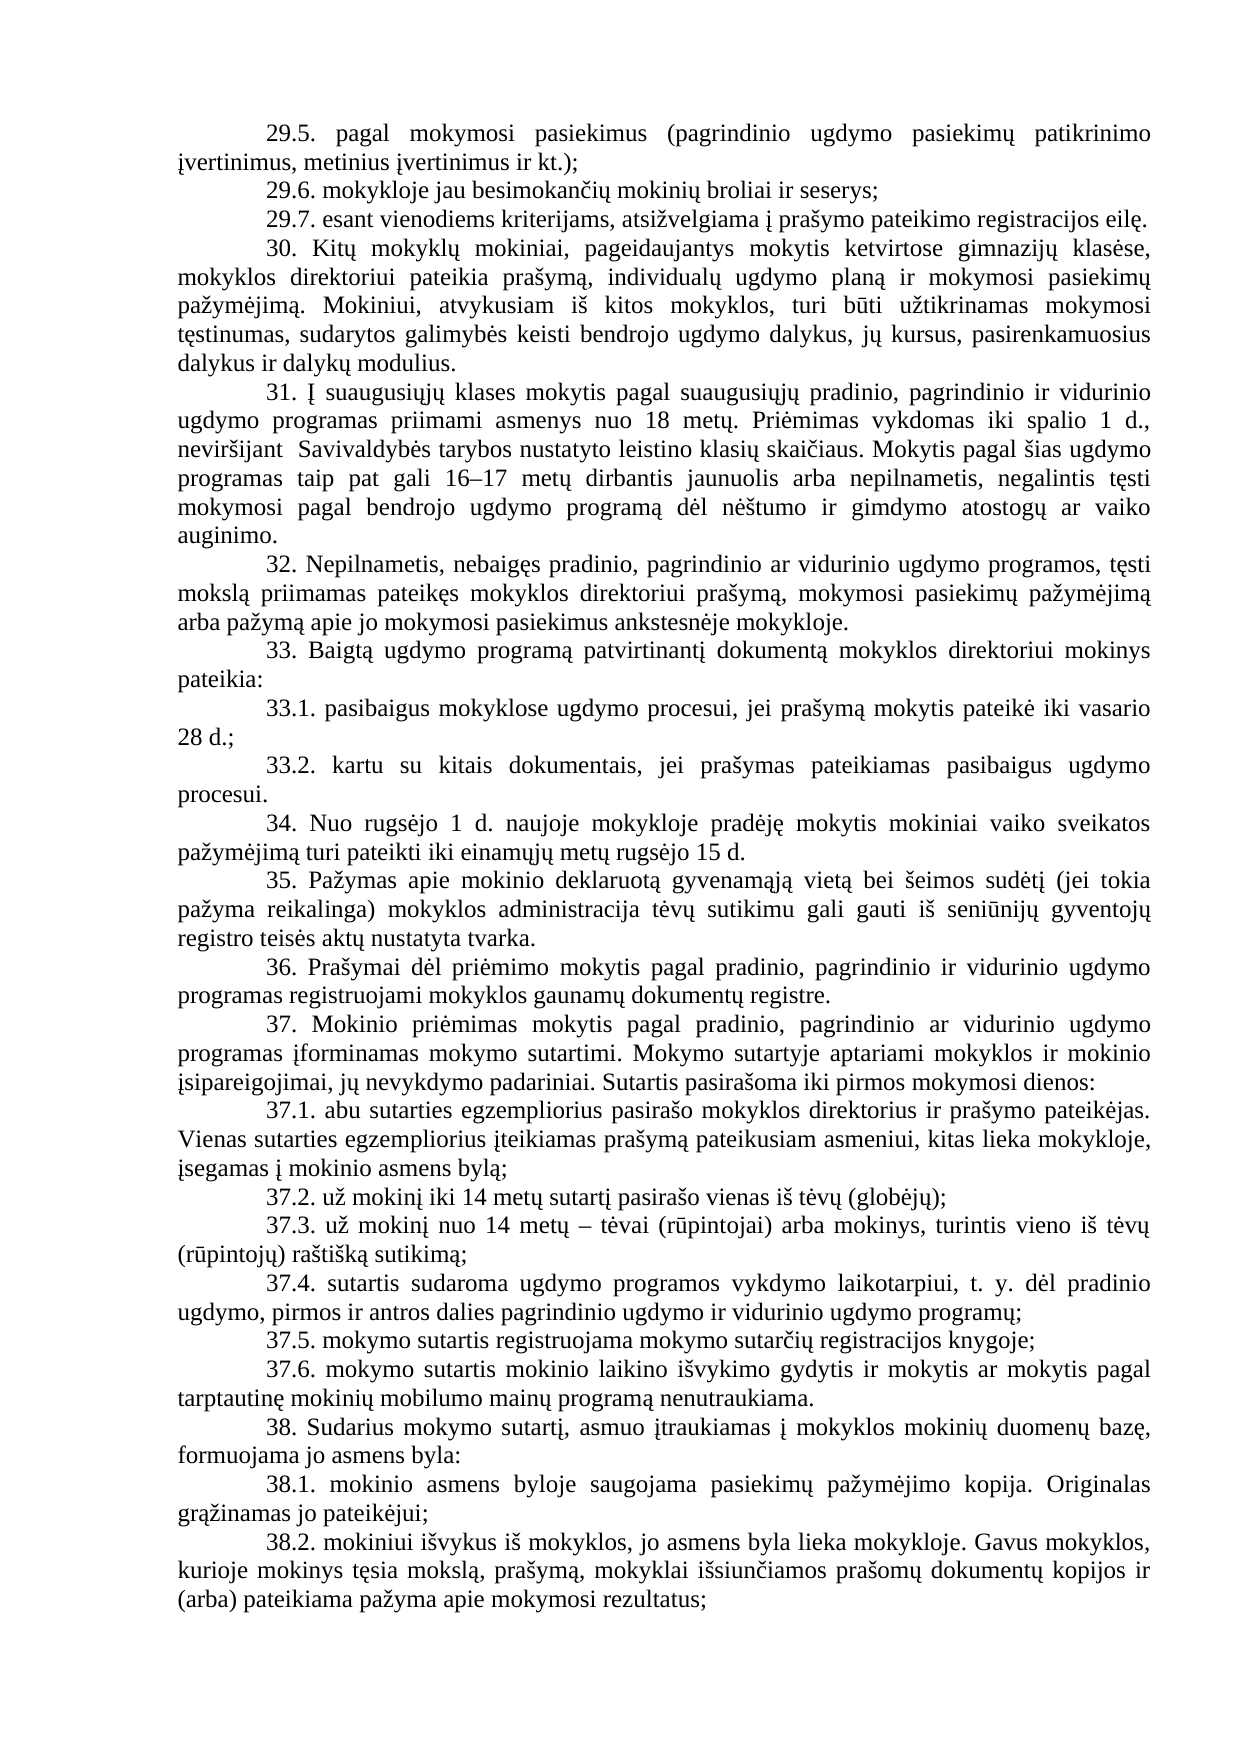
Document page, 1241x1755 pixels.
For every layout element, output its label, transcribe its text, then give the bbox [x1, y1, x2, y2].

text 31. Į suaugusiųjų klases mokytis pagal suaugusiųjų pradinio, pagrindinio ir vidurinio ugdymo programas priimami asmenys nuo 18 metų. Priėmimas vykdomas iki spalio 1 d., neviršijant Savivaldybės tarybos nustatyto leistino klasių skaičiaus. Mokytis pagal šias ugdymo programas taip pat gali 16–17 metų dirbantis jaunuolis arba nepilnametis, negalintis tęsti mokymosi pagal bendrojo ugdymo programą dėl nėštumo ir gimdymo atostogų ar vaiko auginimo. [177, 377, 1152, 549]
text 37.4. sutartis sudaroma ugdymo programos vykdymo laikotarpiui, t. y. dėl pradinio ugdymo, pirmos ir antros dalies pagrindinio ugdymo ir vidurinio ugdymo programų; [177, 1268, 1152, 1326]
text 33.2. kartu su kitais dokumentais, jei prašymas pateikiamas pasibaigus ugdymo procesui. [177, 751, 1152, 808]
text 29.5. pagal mokymosi pasiekimus (pagrindinio ugdymo pasiekimų patikrinimo įvertinimus, metinius įvertinimus ir kt.); [177, 118, 1152, 176]
text 29.7. esant vienodiems kriterijams, atsižvelgiama į prašymo pateikimo registracijos eilę. [177, 204, 1152, 233]
text 37.1. abu sutarties egzempliorius pasirašo mokyklos direktorius ir prašymo pateikėjas. Vienas sutarties egzempliorius įteikiamas prašymą pateikusiam asmeniui, kitas lieka mokykloje, įsegamas į mokinio asmens bylą; [177, 1096, 1152, 1182]
text 29.6. mokykloje jau besimokančių mokinių broliai ir seserys; [177, 176, 1152, 204]
text 36. Prašymai dėl priėmimo mokytis pagal pradinio, pagrindinio ir vidurinio ugdymo programas registruojami mokyklos gaunamų dokumentų registre. [177, 952, 1152, 1009]
text 37.5. mokymo sutartis registruojama mokymo sutarčių registracijos knygoje; [177, 1326, 1152, 1354]
text 38. Sudarius mokymo sutartį, asmuo įtraukiamas į mokyklos mokinių duomenų bazę, formuojama jo asmens byla: [177, 1412, 1152, 1469]
text 37.2. už mokinį iki 14 metų sutartį pasirašo vienas iš tėvų (globėjų); [177, 1182, 1152, 1211]
text 32. Nepilnametis, nebaigęs pradinio, pagrindinio ar vidurinio ugdymo programos, tęsti mokslą priimamas pateikęs mokyklos direktoriui prašymą, mokymosi pasiekimų pažymėjimą arba pažymą apie jo mokymosi pasiekimus ankstesnėje mokykloje. [177, 549, 1152, 636]
text 37.3. už mokinį nuo 14 metų – tėvai (rūpintojai) arba mokinys, turintis vieno iš tėvų (rūpintojų) raštišką sutikimą; [177, 1211, 1152, 1268]
text 37.6. mokymo sutartis mokinio laikino išvykimo gydytis ir mokytis ar mokytis pagal tarptautinę mokinių mobilumo mainų programą nenutraukiama. [177, 1354, 1152, 1412]
text 33. Baigtą ugdymo programą patvirtinantį dokumentą mokyklos direktoriui mokinys pateikia: [177, 636, 1152, 693]
text 33.1. pasibaigus mokyklose ugdymo procesui, jei prašymą mokytis pateikė iki vasario 28 d.; [177, 693, 1152, 751]
text 30. Kitų mokyklų mokiniai, pageidaujantys mokytis ketvirtose gimnazijų klasėse, mokyklos direktoriui pateikia prašymą, individualų ugdymo planą ir mokymosi pasiekimų pažymėjimą. Mokiniui, atvykusiam iš kitos mokyklos, turi būti užtikrinamas mokymosi tęstinumas, sudarytos galimybės keisti bendrojo ugdymo dalykus, jų kursus, pasirenkamuosius dalykus ir dalykų modulius. [177, 233, 1152, 377]
text 37. Mokinio priėmimas mokytis pagal pradinio, pagrindinio ar vidurinio ugdymo programas įforminamas mokymo sutartimi. Mokymo sutartyje aptariami mokyklos ir mokinio įsipareigojimai, jų nevykdymo padariniai. Sutartis pasirašoma iki pirmos mokymosi dienos: [177, 1009, 1152, 1096]
text 38.1. mokinio asmens byloje saugojama pasiekimų pažymėjimo kopija. Originalas grąžinamas jo pateikėjui; [177, 1469, 1152, 1527]
text 34. Nuo rugsėjo 1 d. naujoje mokykloje pradėję mokytis mokiniai vaiko sveikatos pažymėjimą turi pateikti iki einamųjų metų rugsėjo 15 d. [177, 808, 1152, 866]
text 35. Pažymas apie mokinio deklaruotą gyvenamąją vietą bei šeimos sudėtį (jei tokia pažyma reikalinga) mokyklos administracija tėvų sutikimu gali gauti iš seniūnijų gyventojų registro teisės aktų nustatyta tvarka. [177, 866, 1152, 952]
text 38.2. mokiniui išvykus iš mokyklos, jo asmens byla lieka mokykloje. Gavus mokyklos, kurioje mokinys tęsia mokslą, prašymą, mokyklai išsiunčiamos prašomų dokumentų kopijos ir (arba) pateikiama pažyma apie mokymosi rezultatus; [177, 1527, 1152, 1613]
